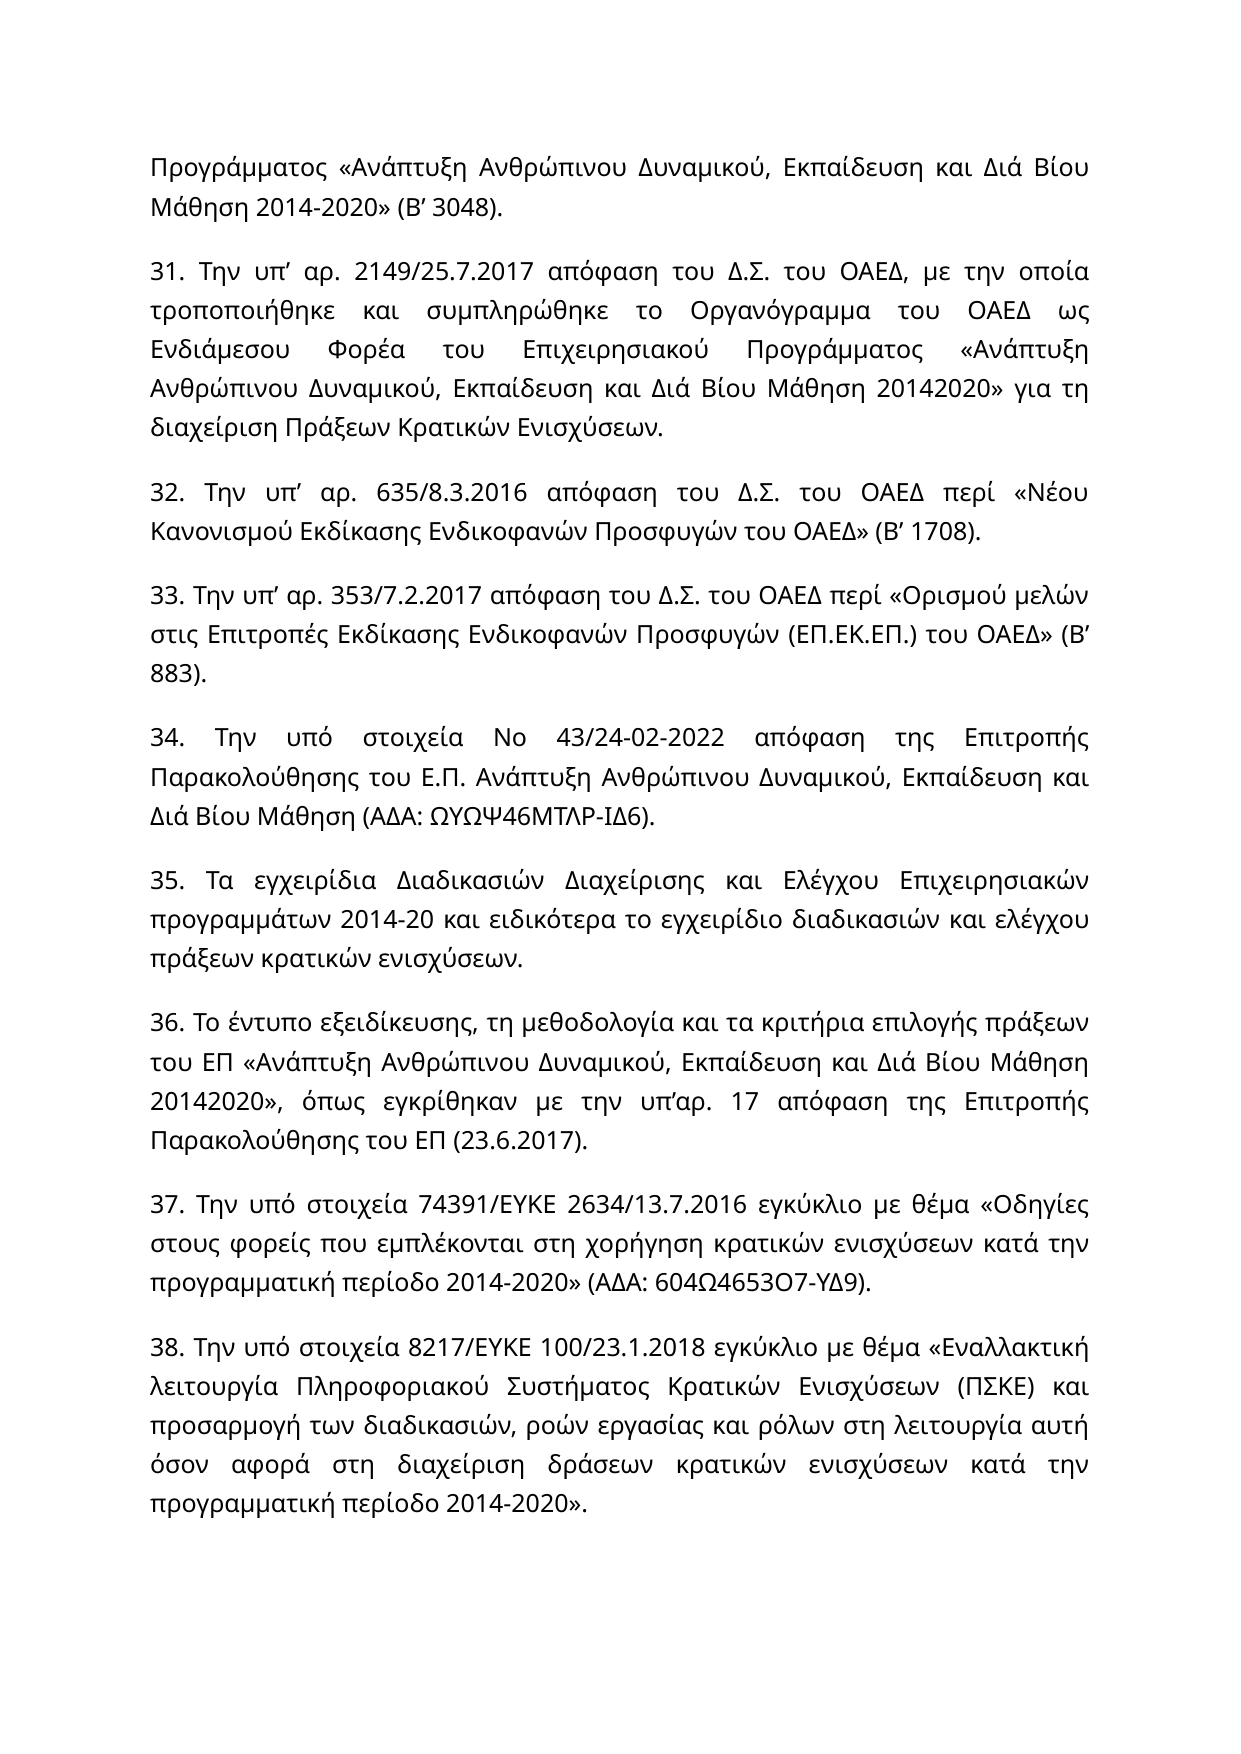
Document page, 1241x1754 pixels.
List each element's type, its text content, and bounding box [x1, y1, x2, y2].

text 33. Την υπ’ αρ. 353/7.2.2017 απόφαση του Δ.Σ. του ΟΑΕΔ περί «Ορισμού μελών στις Επιτροπές Εκδίκασης Ενδικοφανών Προσφυγών (ΕΠ.ΕΚ.ΕΠ.) του ΟΑΕΔ» (Β’ 883). [150, 577, 1090, 690]
text 34. Την υπό στοιχεία Νο 43/24-02-2022 απόφαση της Επιτροπής Παρακολούθησης του Ε.Π. Ανάπτυξη Ανθρώπινου Δυναμικού, Εκπαίδευση και Διά Βίου Μάθηση (ΑΔΑ: ΩΥΩΨ46ΜΤΛΡ-ΙΔ6). [150, 720, 1090, 832]
text 31. Την υπ’ αρ. 2149/25.7.2017 απόφαση του Δ.Σ. του ΟΑΕΔ, με την οποία τροποποιήθηκε και συμπληρώθηκε το Οργανόγραμμα του ΟΑΕΔ ως Ενδιάμεσου Φορέα του Επιχειρησιακού Προγράμματος «Ανάπτυξη Ανθρώπινου Δυναμικού, Εκπαίδευση και Διά Βίου Μάθηση 20142020» για τη διαχείριση Πράξεων Κρατικών Ενισχύσεων. [150, 253, 1090, 444]
text Προγράμματος «Ανάπτυξη Ανθρώπινου Δυναμικού, Εκπαίδευση και Διά Βίου Μάθηση 2014-2020» (Β’ 3048). [150, 150, 1090, 223]
text 35. Τα εγχειρίδια Διαδικασιών Διαχείρισης και Ελέγχου Επιχειρησιακών προγραμμάτων 2014-20 και ειδικότερα το εγχειρίδιο διαδικασιών και ελέγχου πράξεων κρατικών ενισχύσεων. [150, 862, 1090, 975]
text 36. Το έντυπο εξειδίκευσης, τη μεθοδολογία και τα κριτήρια επιλογής πράξεων του ΕΠ «Ανάπτυξη Ανθρώπινου Δυναμικού, Εκπαίδευση και Διά Βίου Μάθηση 20142020», όπως εγκρίθηκαν με την υπ’αρ. 17 απόφαση της Επιτροπής Παρακολούθησης του ΕΠ (23.6.2017). [150, 1005, 1090, 1157]
text 38. Την υπό στοιχεία 8217/ΕΥΚΕ 100/23.1.2018 εγκύκλιο με θέμα «Εναλλακτική λειτουργία Πληροφοριακού Συστήματος Κρατικών Ενισχύσεων (ΠΣΚΕ) και προσαρμογή των διαδικασιών, ροών εργασίας και ρόλων στη λειτουργία αυτή όσον αφορά στη διαχείριση δράσεων κρατικών ενισχύσεων κατά την προγραμματική περίοδο 2014-2020». [150, 1329, 1090, 1520]
text 32. Την υπ’ αρ. 635/8.3.2016 απόφαση του Δ.Σ. του ΟΑΕΔ περί «Νέου Κανονισμού Εκδίκασης Ενδικοφανών Προσφυγών του ΟΑΕΔ» (Β’ 1708). [150, 474, 1090, 547]
text 37. Την υπό στοιχεία 74391/ΕΥΚΕ 2634/13.7.2016 εγκύκλιο με θέμα «Οδηγίες στους φορείς που εμπλέκονται στη χορήγηση κρατικών ενισχύσεων κατά την προγραμματική περίοδο 2014-2020» (ΑΔΑ: 604Ω4653Ο7-ΥΔ9). [150, 1187, 1090, 1299]
